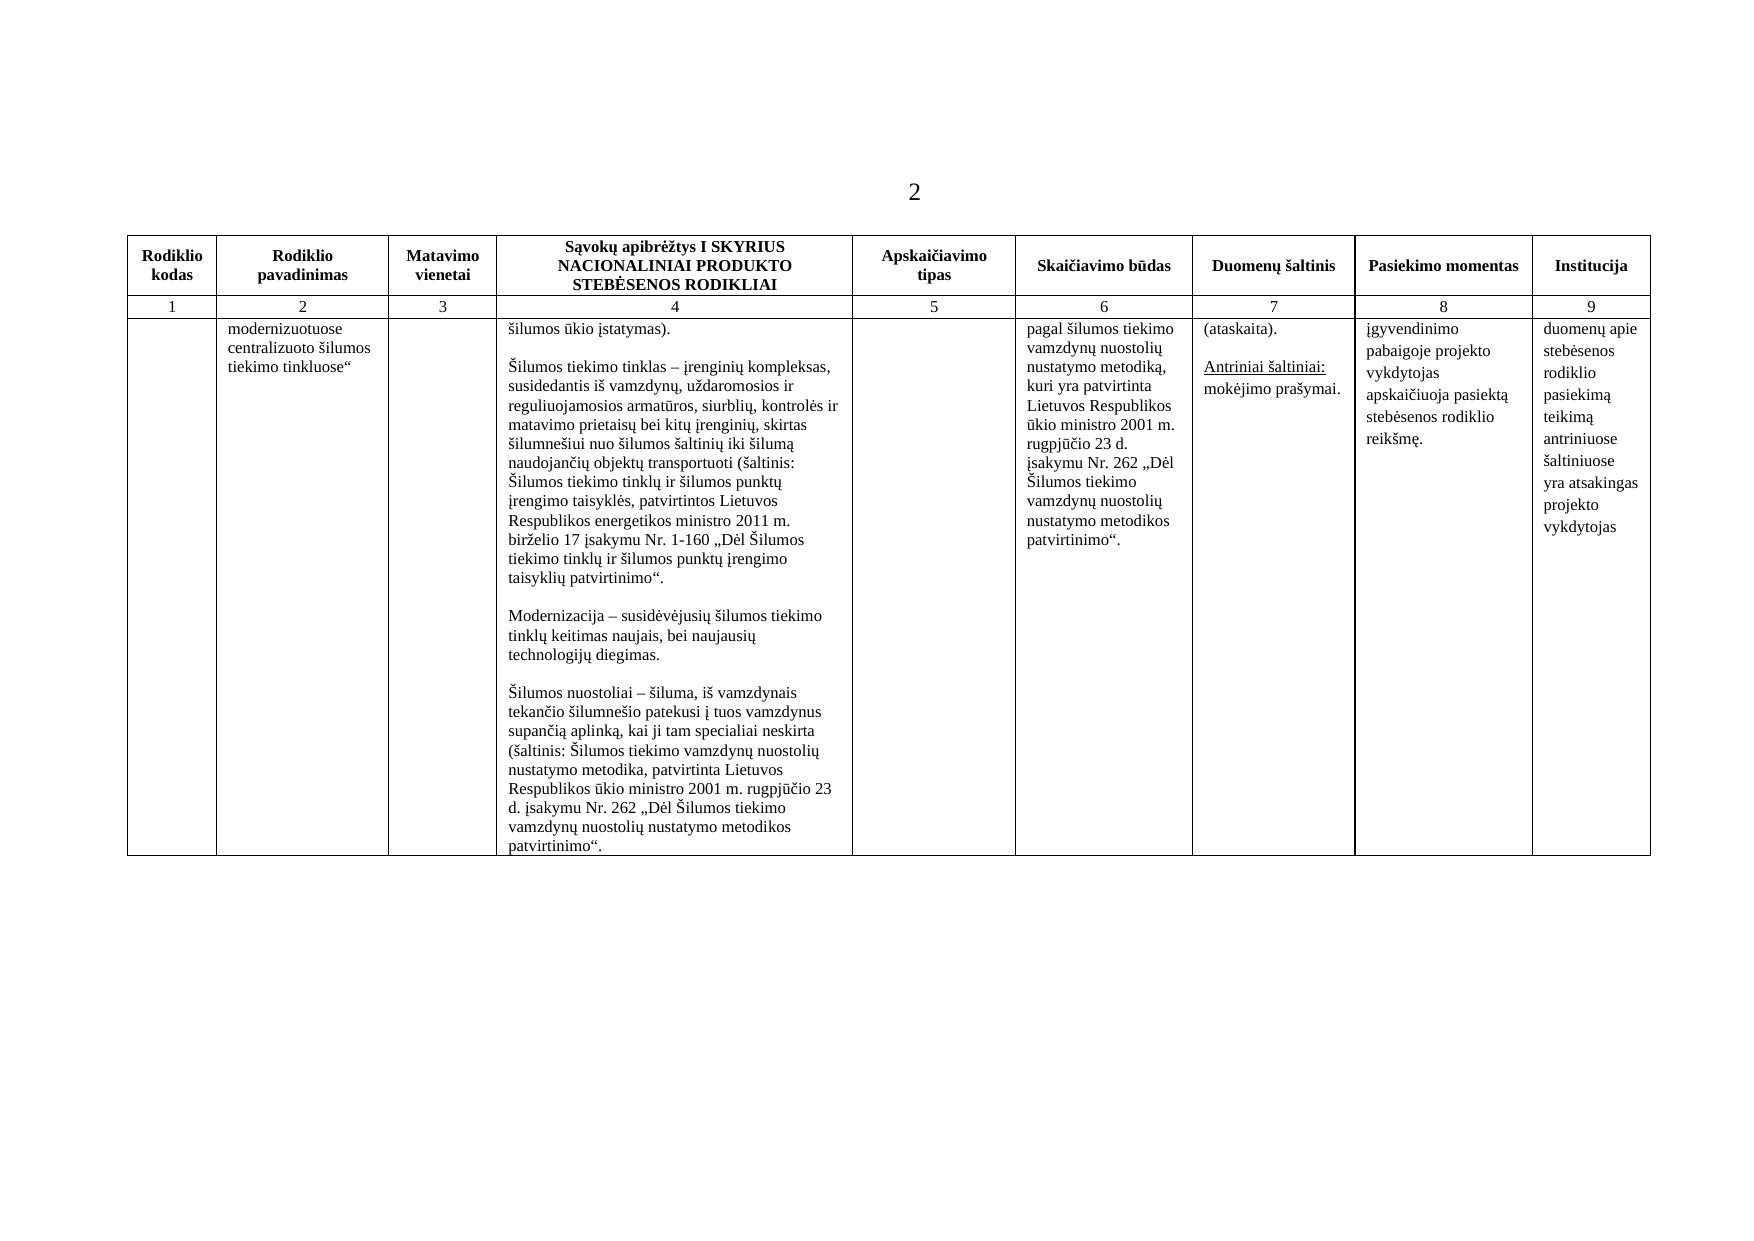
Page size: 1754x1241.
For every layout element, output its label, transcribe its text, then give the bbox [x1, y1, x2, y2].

table_header Matavimo vienetai [389, 236, 496, 294]
table_cell 3 [389, 296, 496, 318]
table_cell (ataskaita). Antriniai šaltiniai: mokėjimo prašymai. [1193, 319, 1354, 855]
table_header Apskaičiavimo tipas [853, 236, 1015, 294]
table_cell modernizuotuose centralizuoto šilumos tiekimo tinkluose“ [217, 319, 388, 855]
table_cell šilumos ūkio įstatymas). Šilumos tiekimo tinklas – įrenginių kompleksas, susidedantis iš vamzdynų, uždaromosios ir reguliuojamosios armatūros, siurblių, kontrolės ir matavimo prietaisų bei kitų įrenginių, skirtas šilumnešiui nuo šilumos šaltinių iki šilumą naudojančių objektų transportuoti (šaltinis: Šilumos tiekimo tinklų ir šilumos punktų įrengimo taisyklės, patvirtintos Lietuvos Respublikos energetikos ministro 2011 m. birželio 17 įsakymu Nr. 1-160 „Dėl Šilumos tiekimo tinklų ir šilumos punktų įrengimo taisyklių patvirtinimo“. Modernizacija – susidėvėjusių šilumos tiekimo tinklų keitimas naujais, bei naujausių technologijų diegimas. Šilumos nuostoliai – šiluma, iš vamzdynais tekančio šilumnešio patekusi į tuos vamzdynus supančią aplinką, kai ji tam specialiai neskirta (šaltinis: Šilumos tiekimo vamzdynų nuostolių nustatymo metodika, patvirtinta Lietuvos Respublikos ūkio ministro 2001 m. rugpjūčio 23 d. įsakymu Nr. 262 „Dėl Šilumos tiekimo vamzdynų nuostolių nustatymo metodikos patvirtinimo“. [497, 319, 852, 855]
table_header Sąvokų apibrėžtys I SKYRIUS NACIONALINIAI PRODUKTO STEBĖSENOS RODIKLIAI [497, 236, 852, 294]
table_header Institucija [1533, 236, 1650, 294]
table_cell 4 [497, 296, 852, 318]
table_cell [128, 319, 216, 855]
table_cell duomenų apie stebėsenos rodiklio pasiekimą teikimą antriniuose šaltiniuose yra atsakingas projekto vykdytojas [1533, 319, 1650, 855]
table_header Rodiklio pavadinimas [217, 236, 388, 294]
table_header Skaičiavimo būdas [1016, 236, 1192, 294]
table_cell 7 [1193, 296, 1354, 318]
table_cell [389, 319, 496, 855]
table_cell [853, 319, 1015, 855]
table_cell 8 [1356, 296, 1532, 318]
table_cell įgyvendinimo pabaigoje projekto vykdytojas apskaičiuoja pasiektą stebėsenos rodiklio reikšmę. [1356, 319, 1532, 855]
table_header Pasiekimo momentas [1356, 236, 1532, 294]
table_header Rodiklio kodas [128, 236, 216, 294]
table_cell pagal šilumos tiekimo vamzdynų nuostolių nustatymo metodiką, kuri yra patvirtinta Lietuvos Respublikos ūkio ministro 2001 m. rugpjūčio 23 d. įsakymu Nr. 262 „Dėl Šilumos tiekimo vamzdynų nuostolių nustatymo metodikos patvirtinimo“. [1016, 319, 1192, 855]
table_cell 6 [1016, 296, 1192, 318]
table_cell 2 [217, 296, 388, 318]
table_cell 9 [1533, 296, 1650, 318]
table_cell 5 [853, 296, 1015, 318]
table_header Duomenų šaltinis [1193, 236, 1354, 294]
table_cell 1 [128, 296, 216, 318]
